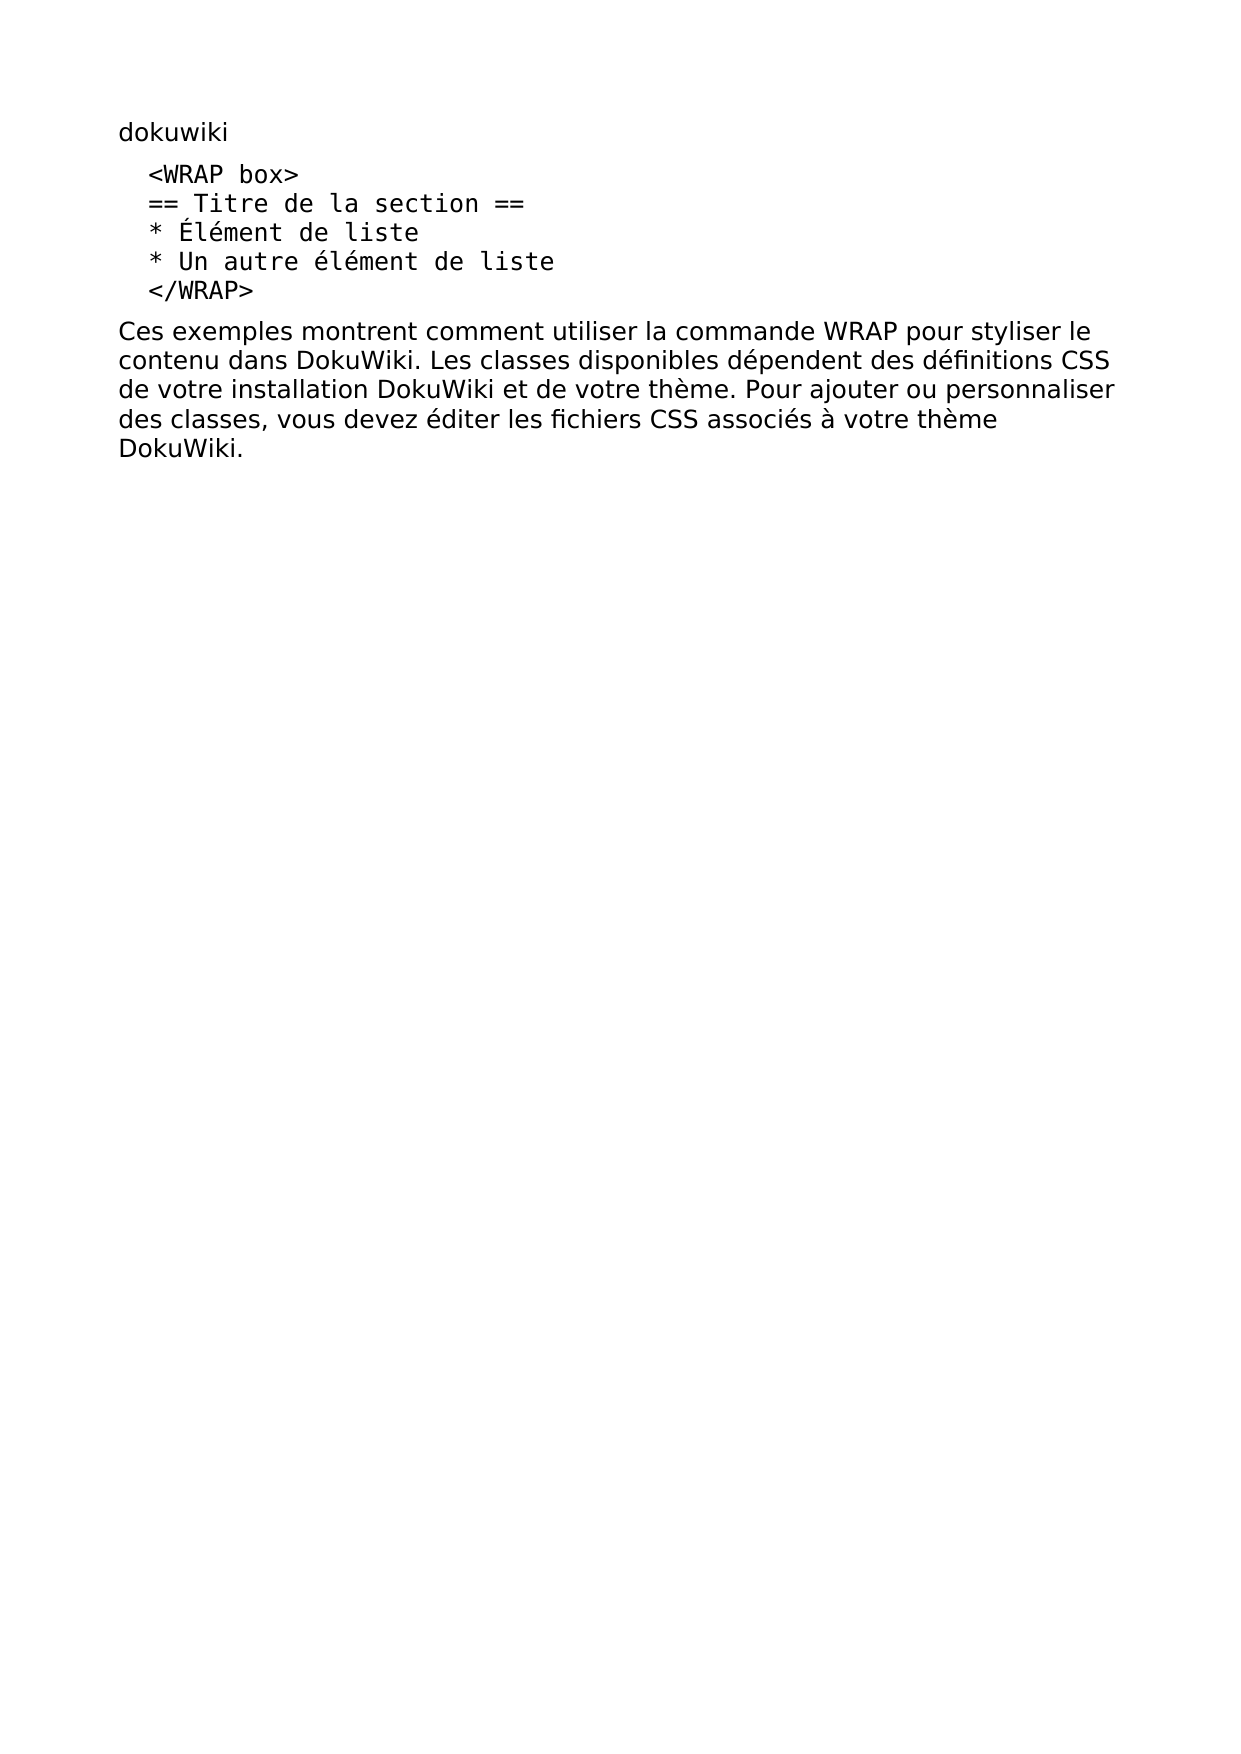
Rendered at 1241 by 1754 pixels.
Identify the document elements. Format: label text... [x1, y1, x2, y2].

text <WRAP box> == Titre de la section == * Élément de liste * Un autre élément de liste </WRAP> [118, 160, 1122, 306]
text Ces exemples montrent comment utiliser la commande WRAP pour styliser le contenu dans DokuWiki. Les classes disponibles dépendent des définitions CSS de votre installation DokuWiki et de votre thème. Pour ajouter ou personnaliser des classes, vous devez éditer les fichiers CSS associés à votre thème DokuWiki. [118, 317, 1122, 463]
text dokuwiki [118, 118, 1122, 147]
